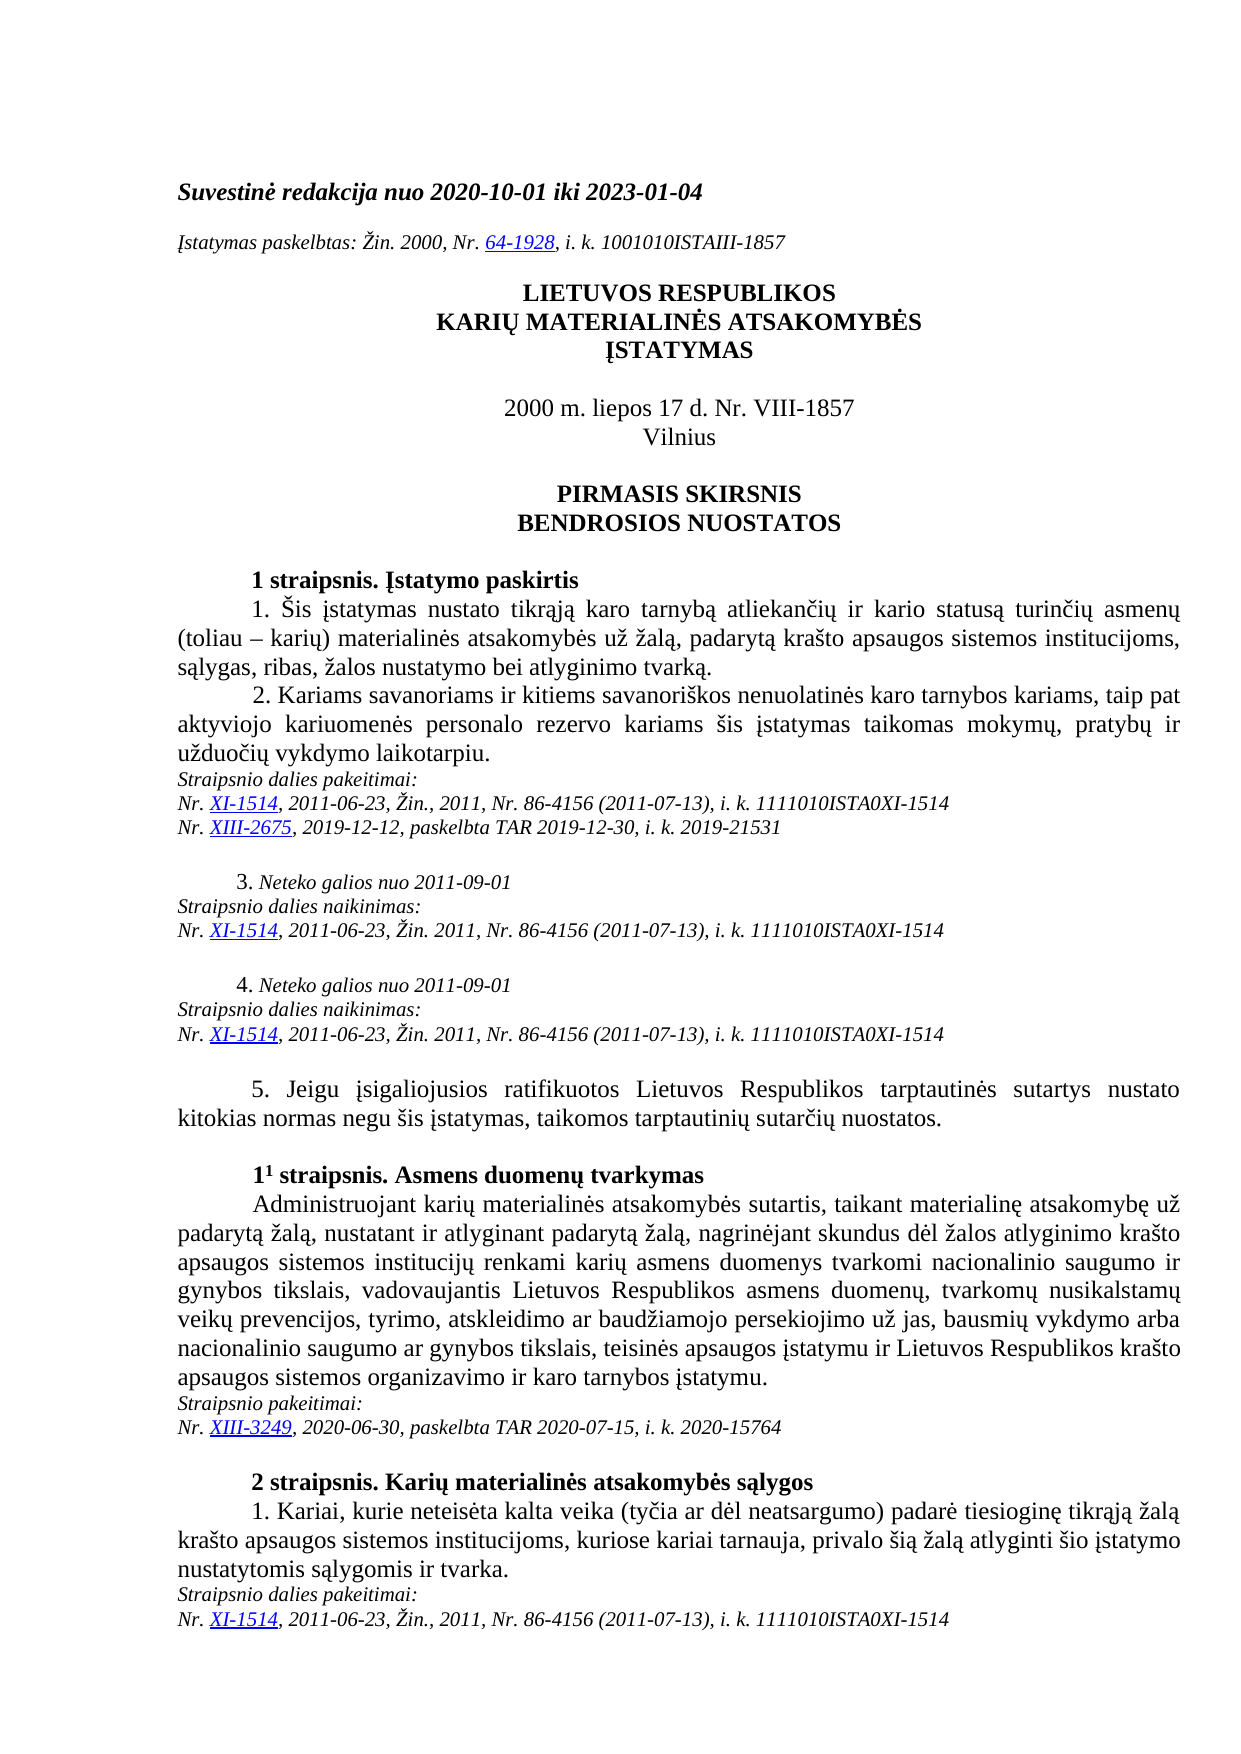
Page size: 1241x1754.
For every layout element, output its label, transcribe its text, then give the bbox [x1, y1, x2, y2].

text Įstatymas paskelbtas: Žin. 2000, Nr. 64-1928, i. k. 1001010ISTAIII-1857 [177, 230, 1181, 254]
subtitle BENDROSIOS NUOSTATOS [177, 508, 1181, 537]
text Administruojant karių materialinės atsakomybės sutartis, taikant materialinę atsakomybę už padarytą žalą, nustatant ir atlyginant padarytą žalą, nagrinėjant skundus dėl žalos atlyginimo krašto apsaugos sistemos institucijų renkami karių asmens duomenys tvarkomi nacionalinio saugumo ir gynybos tikslais, vadovaujantis Lietuvos Respublikos asmens duomenų, tvarkomų nusikalstamų veikų prevencijos, tyrimo, atskleidimo ar baudžiamojo persekiojimo už jas, bausmių vykdymo arba nacionalinio saugumo ar gynybos tikslais, teisinės apsaugos įstatymu ir Lietuvos Respublikos krašto apsaugos sistemos organizavimo ir karo tarnybos įstatymu. [177, 1189, 1181, 1391]
text Straipsnio dalies pakeitimai: [177, 767, 1181, 791]
text 2000 m. liepos 17 d. Nr. VIII-1857 [177, 393, 1181, 422]
text 11 straipsnis. Asmens duomenų tvarkymas [177, 1161, 1181, 1189]
text 5. Jeigu įsigaliojusios ratifikuotos Lietuvos Respublikos tarptautinės sutartys nustato kitokias normas negu šis įstatymas, taikomos tarptautinių sutarčių nuostatos. [177, 1074, 1181, 1132]
subtitle PIRMASIS SKIRSNIS [177, 479, 1181, 508]
text Straipsnio dalies naikinimas: [177, 997, 1181, 1021]
text Suvestinė redakcija nuo 2020-10-01 iki 2023-01-04 [177, 177, 1181, 206]
text Nr. XI-1514, 2011-06-23, Žin., 2011, Nr. 86-4156 (2011-07-13), i. k. 1111010ISTA0XI-1514 [177, 791, 1181, 815]
text 1 straipsnis. Įstatymo paskirtis [177, 566, 1181, 594]
text 1. Šis įstatymas nustato tikrąją karo tarnybą atliekančių ir kario statusą turinčių asmenų (toliau – karių) materialinės atsakomybės už žalą, padarytą krašto apsaugos sistemos institucijoms, sąlygas, ribas, žalos nustatymo bei atlyginimo tvarką. [177, 594, 1181, 681]
text Nr. XIII-2675, 2019-12-12, paskelbta TAR 2019-12-30, i. k. 2019-21531 [177, 815, 1181, 839]
text Nr. XIII-3249, 2020-06-30, paskelbta TAR 2020-07-15, i. k. 2020-15764 [177, 1414, 1181, 1439]
text 2. Kariams savanoriams ir kitiems savanoriškos nenuolatinės karo tarnybos kariams, taip pat aktyviojo kariuomenės personalo rezervo kariams šis įstatymas taikomas mokymų, pratybų ir užduočių vykdymo laikotarpiu. [177, 681, 1181, 767]
text Straipsnio dalies pakeitimai: [177, 1582, 1181, 1606]
text 1. Kariai, kurie neteisėta kalta veika (tyčia ar dėl neatsargumo) padarė tiesioginę tikrąją žalą krašto apsaugos sistemos institucijoms, kuriose kariai tarnauja, privalo šią žalą atlyginti šio įstatymo nustatytomis sąlygomis ir tvarka. [177, 1496, 1181, 1582]
text 2 straipsnis. Karių materialinės atsakomybės sąlygos [177, 1467, 1181, 1496]
text Nr. XI-1514, 2011-06-23, Žin., 2011, Nr. 86-4156 (2011-07-13), i. k. 1111010ISTA0XI-1514 [177, 1606, 1181, 1631]
text 4. Neteko galios nuo 2011-09-01 [177, 971, 1181, 997]
text 3. Neteko galios nuo 2011-09-01 [177, 868, 1181, 894]
text Straipsnio pakeitimai: [177, 1391, 1181, 1414]
text Nr. XI-1514, 2011-06-23, Žin. 2011, Nr. 86-4156 (2011-07-13), i. k. 1111010ISTA0XI-1514 [177, 918, 1181, 942]
text Vilnius [177, 422, 1181, 451]
text Straipsnio dalies naikinimas: [177, 894, 1181, 918]
text LIETUVOS RESPUBLIKOS KARIŲ MATERIALINĖS ATSAKOMYBĖS ĮSTATYMAS [177, 278, 1181, 364]
text Nr. XI-1514, 2011-06-23, Žin. 2011, Nr. 86-4156 (2011-07-13), i. k. 1111010ISTA0XI-1514 [177, 1021, 1181, 1046]
